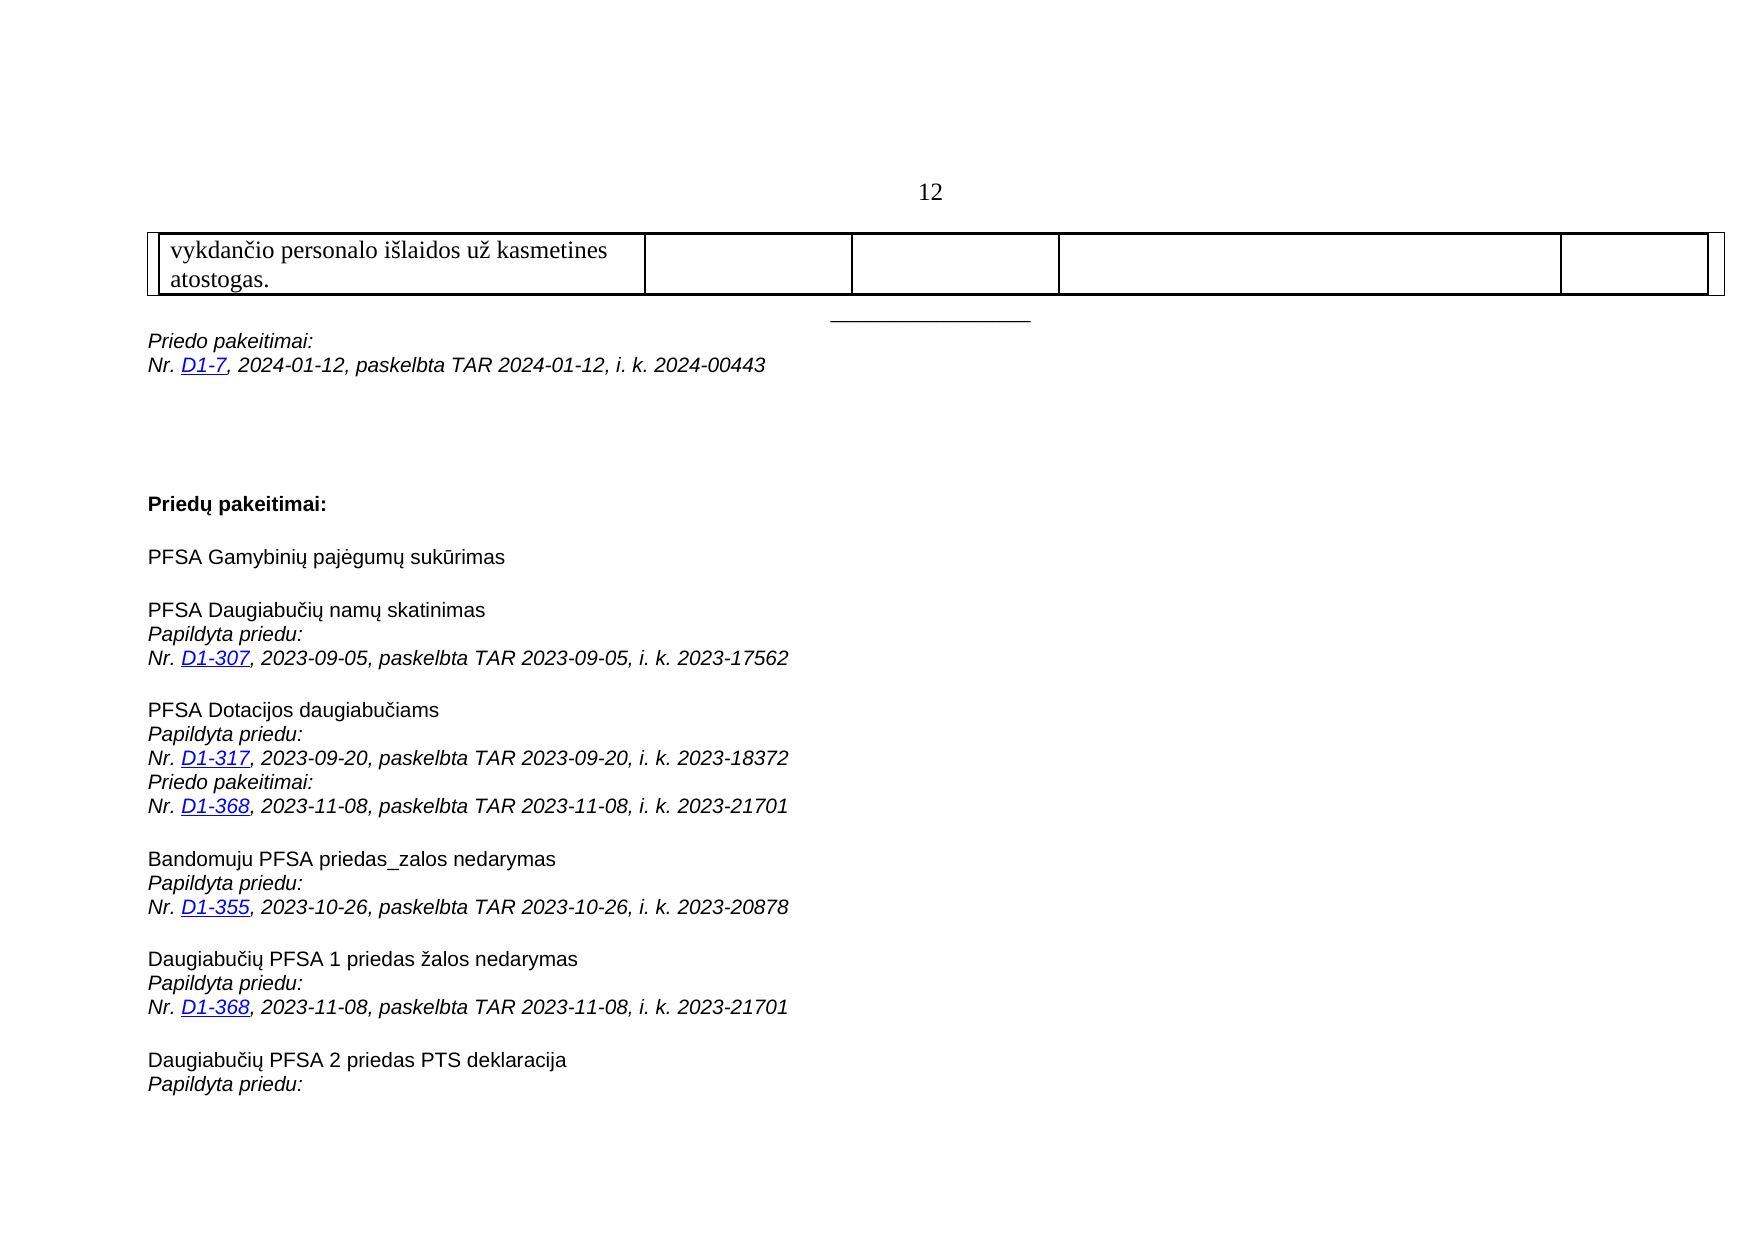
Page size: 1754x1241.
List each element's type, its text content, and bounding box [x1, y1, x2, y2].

text Papildyta priedu: [148, 971, 1713, 995]
text PFSA Daugiabučių namų skatinimas [148, 597, 1713, 621]
text Papildyta priedu: [148, 1072, 1713, 1096]
text Nr. D1-368, 2023-11-08, paskelbta TAR 2023-11-08, i. k. 2023-21701 [148, 794, 1713, 818]
table_cell [1060, 235, 1560, 293]
text Nr. D1-317, 2023-09-20, paskelbta TAR 2023-09-20, i. k. 2023-18372 [148, 746, 1713, 770]
table_cell [853, 235, 1058, 293]
text Nr. D1-355, 2023-10-26, paskelbta TAR 2023-10-26, i. k. 2023-20878 [148, 894, 1713, 918]
text Bandomuju PFSA priedas_zalos nedarymas [148, 847, 1713, 871]
text Papildyta priedu: [148, 871, 1713, 894]
text Daugiabučių PFSA 2 priedas PTS deklaracija [148, 1048, 1713, 1072]
table_cell [646, 235, 851, 293]
text ________________ [148, 296, 1713, 325]
table_cell [148, 233, 158, 295]
table_cell vykdančio personalo išlaidos už kasmetines atostogas. [160, 235, 644, 293]
text Priedo pakeitimai: [148, 329, 1713, 353]
text Priedo pakeitimai: [148, 770, 1713, 794]
table_cell [1709, 233, 1724, 295]
text Nr. D1-368, 2023-11-08, paskelbta TAR 2023-11-08, i. k. 2023-21701 [148, 995, 1713, 1019]
text Priedų pakeitimai: [148, 492, 1713, 516]
text Nr. D1-7, 2024-01-12, paskelbta TAR 2024-01-12, i. k. 2024-00443 [148, 353, 1713, 377]
text PFSA Gamybinių pajėgumų sukūrimas [148, 545, 1713, 569]
text Papildyta priedu: [148, 722, 1713, 746]
text Papildyta priedu: [148, 621, 1713, 645]
text Nr. D1-307, 2023-09-05, paskelbta TAR 2023-09-05, i. k. 2023-17562 [148, 645, 1713, 669]
text Daugiabučių PFSA 1 priedas žalos nedarymas [148, 947, 1713, 971]
table_cell [1562, 235, 1707, 293]
text PFSA Dotacijos daugiabučiams [148, 698, 1713, 722]
